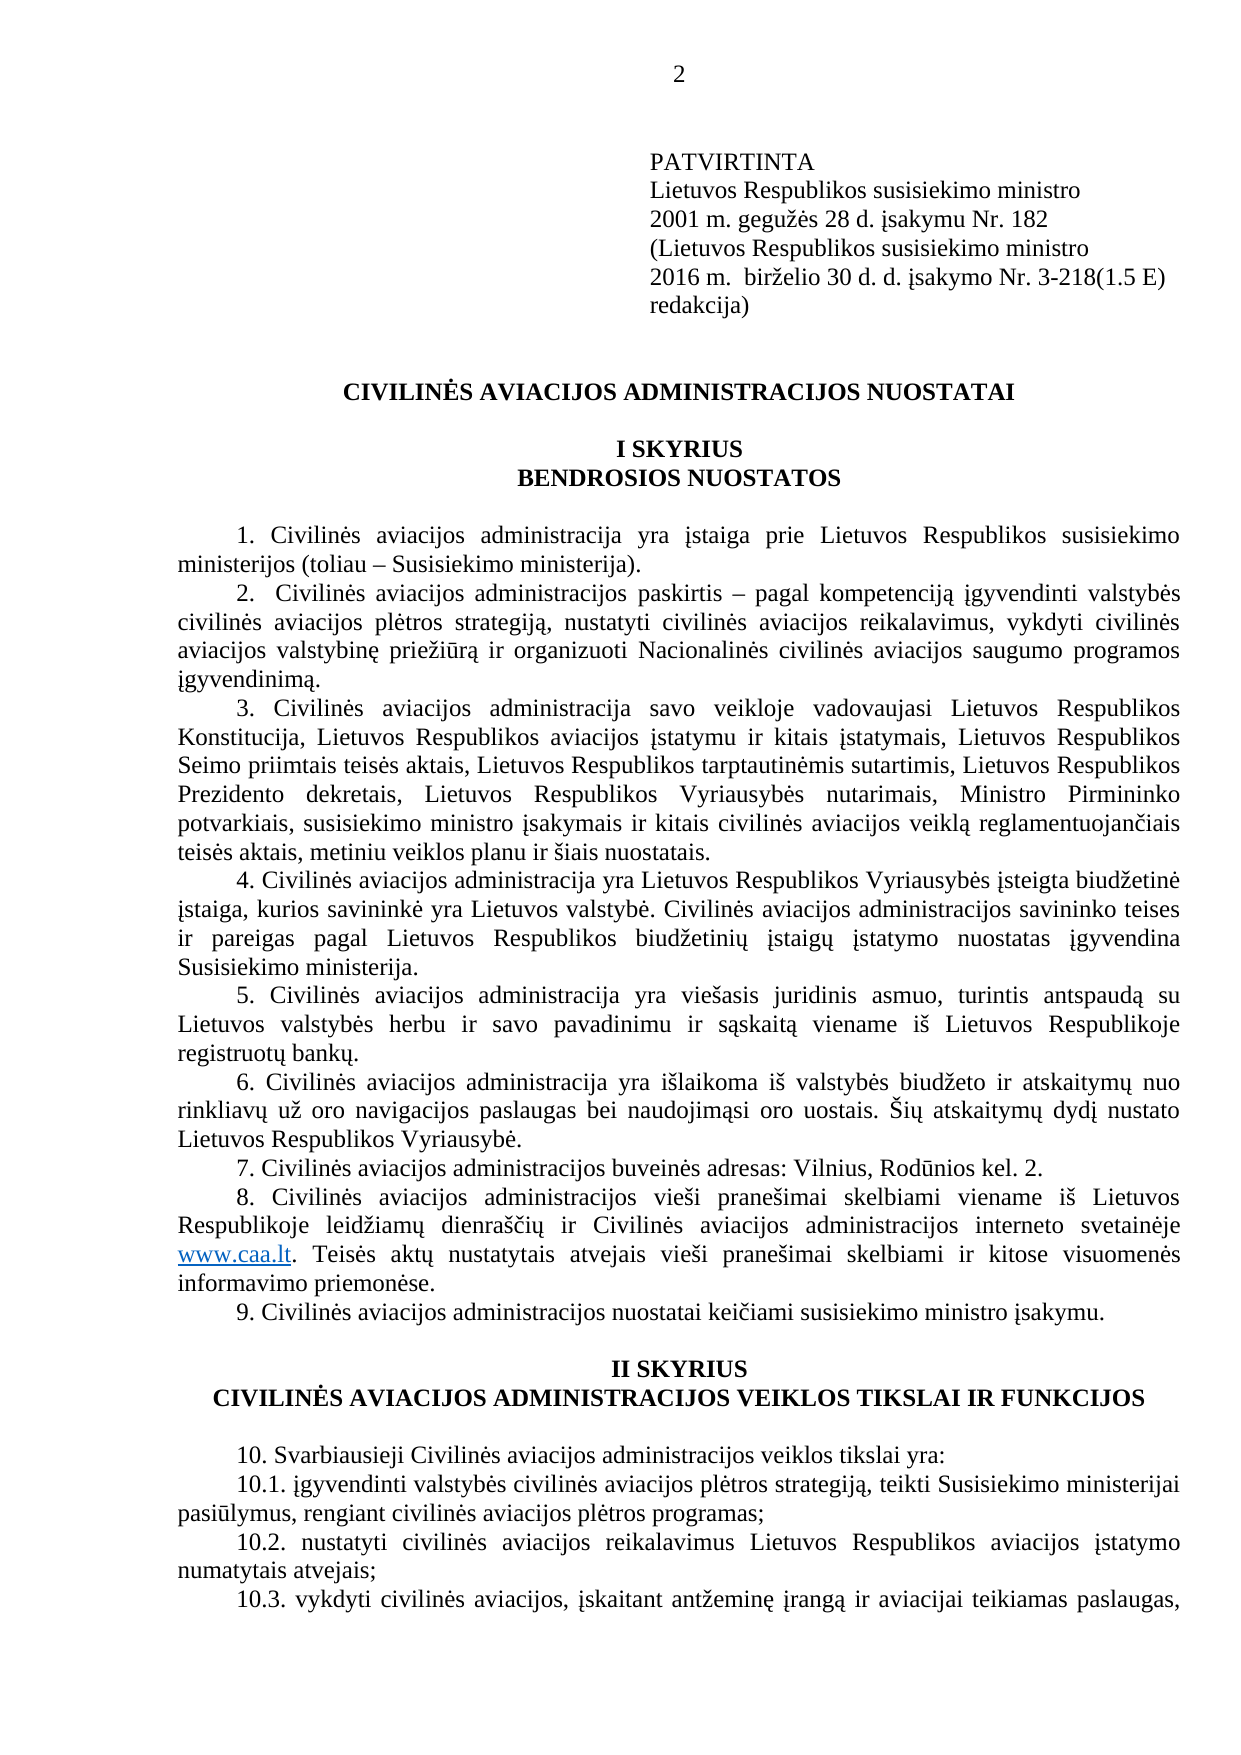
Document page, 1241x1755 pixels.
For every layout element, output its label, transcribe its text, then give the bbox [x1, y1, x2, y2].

text 10.3. vykdyti civilinės aviacijos, įskaitant antžeminę įrangą ir aviacijai teikiamas paslaugas, [177, 1584, 1181, 1613]
text BENDROSIOS NUOSTATOS [177, 463, 1181, 492]
text 5. Civilinės aviacijos administracija yra viešasis juridinis asmuo, turintis antspaudą su Lietuvos valstybės herbu ir savo pavadinimu ir sąskaitą viename iš Lietuvos Respublikoje registruotų bankų. [177, 981, 1181, 1067]
text CIVILINĖS AVIACIJOS ADMINISTRACIJOS NUOSTATAI [177, 377, 1181, 406]
text 2016 m. birželio 30 d. d. įsakymo Nr. 3-218(1.5 E) redakcija) [649, 262, 1181, 319]
text I skyrius [177, 434, 1181, 463]
text 10. Svarbiausieji Civilinės aviacijos administracijos veiklos tikslai yra: [177, 1441, 1181, 1469]
text 3. Civilinės aviacijos administracija savo veikloje vadovaujasi Lietuvos Respublikos Konstitucija, Lietuvos Respublikos aviacijos įstatymu ir kitais įstatymais, Lietuvos Respublikos Seimo priimtais teisės aktais, Lietuvos Respublikos tarptautinėmis sutartimis, Lietuvos Respublikos Prezidento dekretais, Lietuvos Respublikos Vyriausybės nutarimais, Ministro Pirmininko potvarkiais, susisiekimo ministro įsakymais ir kitais civilinės aviacijos veiklą reglamentuojančiais teisės aktais, metiniu veiklos planu ir šiais nuostatais. [177, 693, 1181, 866]
text 10.1. įgyvendinti valstybės civilinės aviacijos plėtros strategiją, teikti Susisiekimo ministerijai pasiūlymus, rengiant civilinės aviacijos plėtros programas; [177, 1469, 1181, 1527]
text 9. Civilinės aviacijos administracijos nuostatai keičiami susisiekimo ministro įsakymu. [177, 1297, 1181, 1326]
text 6. Civilinės aviacijos administracija yra išlaikoma iš valstybės biudžeto ir atskaitymų nuo rinkliavų už oro navigacijos paslaugas bei naudojimąsi oro uostais. Šių atskaitymų dydį nustato Lietuvos Respublikos Vyriausybė. [177, 1067, 1181, 1153]
text Lietuvos Respublikos susisiekimo ministro [649, 176, 1181, 204]
text 8. Civilinės aviacijos administracijos vieši pranešimai skelbiami viename iš Lietuvos Respublikoje leidžiamų dienraščių ir Civilinės aviacijos administracijos interneto svetainėje www.caa.lt. Teisės aktų nustatytais atvejais vieši pranešimai skelbiami ir kitose visuomenės informavimo priemonėse. [177, 1182, 1181, 1297]
text 2001 m. gegužės 28 d. įsakymu Nr. 182 [649, 204, 1181, 233]
text PATVIRTINTA [649, 147, 1181, 176]
text 10.2. nustatyti civilinės aviacijos reikalavimus Lietuvos Respublikos aviacijos įstatymo numatytais atvejais; [177, 1527, 1181, 1584]
text 7. Civilinės aviacijos administracijos buveinės adresas: Vilnius, Rodūnios kel. 2. [177, 1153, 1181, 1182]
text (Lietuvos Respublikos susisiekimo ministro [649, 233, 1181, 262]
text 2. Civilinės aviacijos administracijos paskirtis – pagal kompetenciją įgyvendinti valstybės civilinės aviacijos plėtros strategiją, nustatyti civilinės aviacijos reikalavimus, vykdyti civilinės aviacijos valstybinę priežiūrą ir organizuoti Nacionalinės civilinės aviacijos saugumo programos įgyvendinimą. [177, 578, 1181, 693]
text 4. Civilinės aviacijos administracija yra Lietuvos Respublikos Vyriausybės įsteigta biudžetinė įstaiga, kurios savininkė yra Lietuvos valstybė. Civilinės aviacijos administracijos savininko teises ir pareigas pagal Lietuvos Respublikos biudžetinių įstaigų įstatymo nuostatas įgyvendina Susisiekimo ministerija. [177, 866, 1181, 981]
text CIVILINĖS AVIACIJOS ADMINISTRACIJOS VEIKLOS TIKSLAI IR FUNKCIJOS [177, 1383, 1181, 1412]
text II skyrius [177, 1354, 1181, 1383]
text 1. Civilinės aviacijos administracija yra įstaiga prie Lietuvos Respublikos susisiekimo ministerijos (toliau – Susisiekimo ministerija). [177, 521, 1181, 578]
